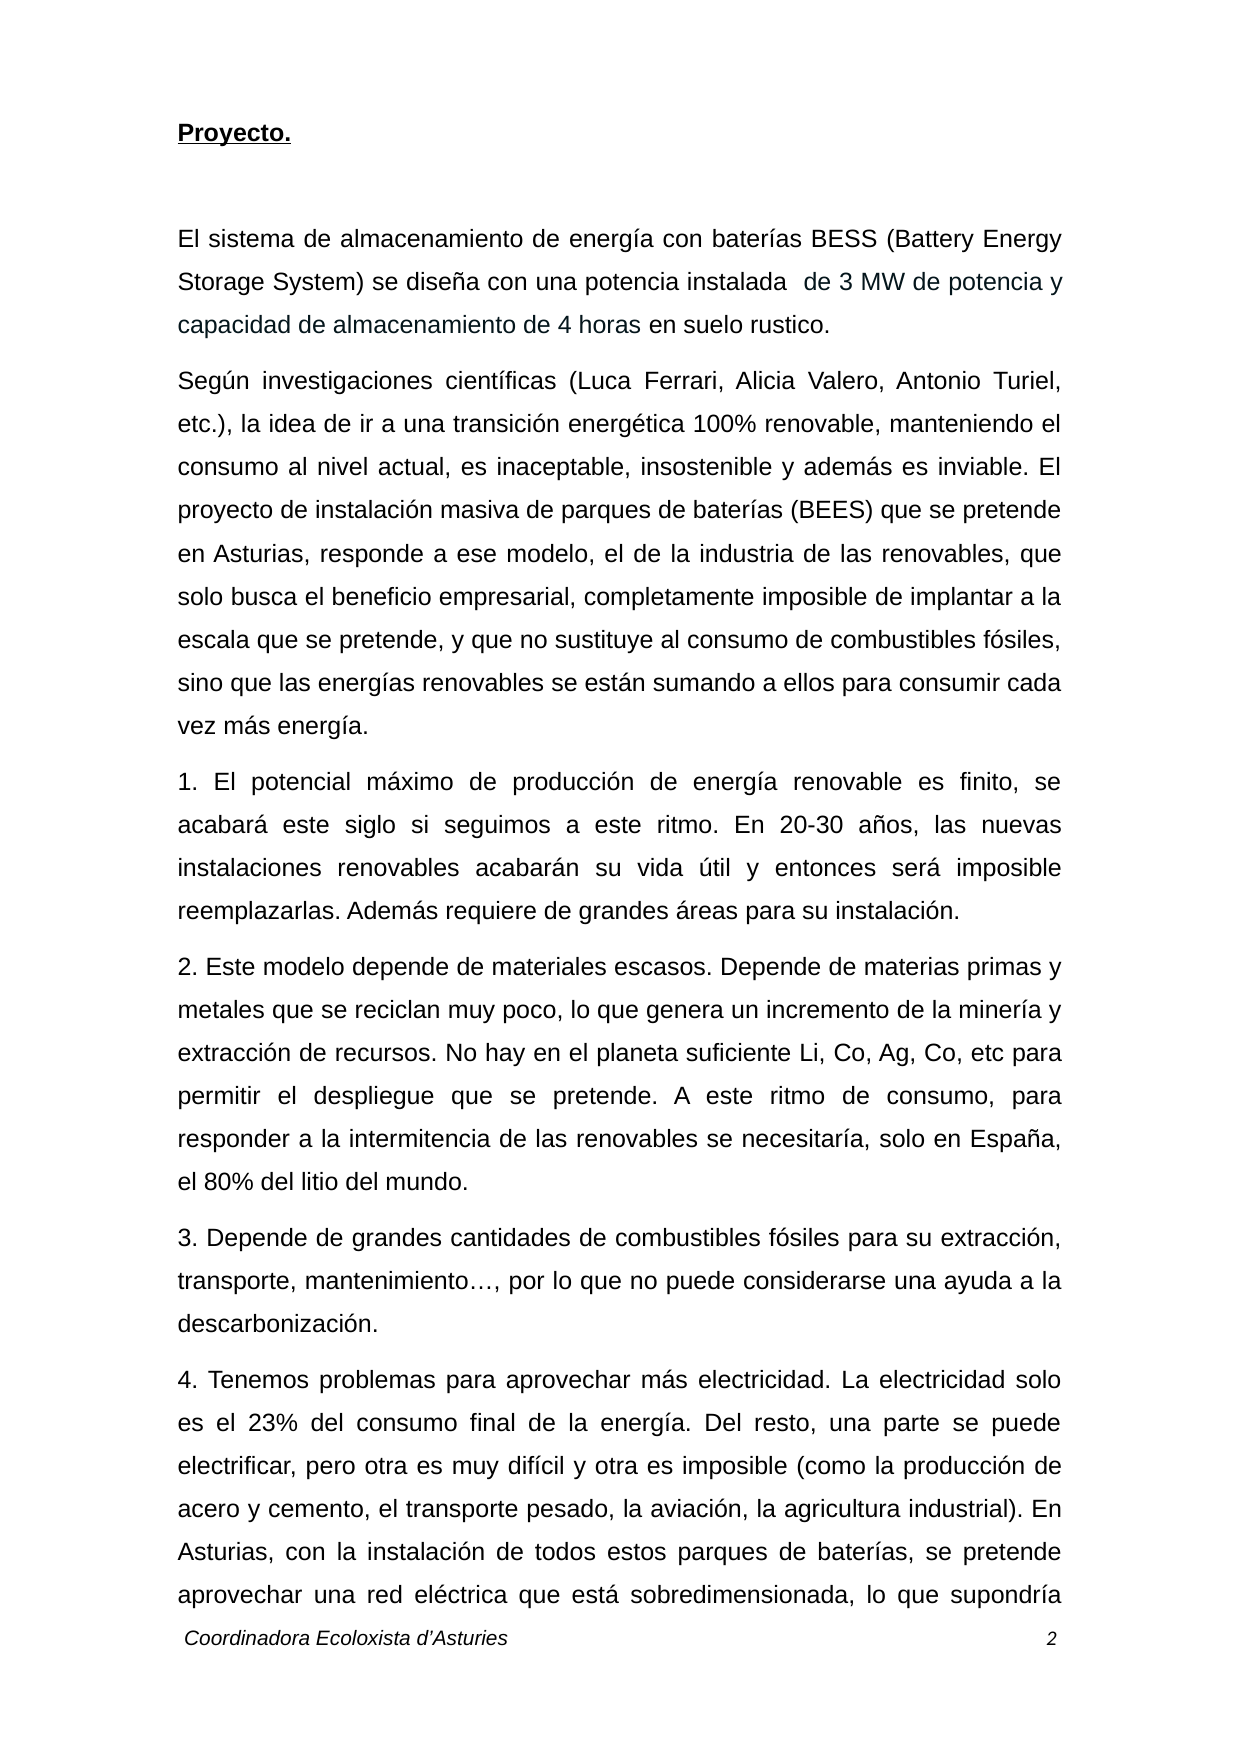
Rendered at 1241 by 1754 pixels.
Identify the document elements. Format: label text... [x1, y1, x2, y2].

text El sistema de almacenamiento de energía con baterías BESS (Battery Energy Storage System) se diseña con una potencia instalada de 3 MW de potencia y capacidad de almacenamiento de 4 horas en suelo rustico. [177, 224, 1063, 339]
text 4. Tenemos problemas para aprovechar más electricidad. La electricidad solo es el 23% del consumo final de la energía. Del resto, una parte se puede electrificar, pero otra es muy difícil y otra es imposible (como la producción de acero y cemento, el transporte pesado, la aviación, la agricultura industrial). En Asturias, con la instalación de todos estos parques de baterías, se pretende aprovechar una red eléctrica que está sobredimensionada, lo que supondría [177, 1365, 1063, 1609]
text Proyecto. [177, 118, 1063, 147]
text Según investigaciones científicas (Luca Ferrari, Alicia Valero, Antonio Turiel, etc.), la idea de ir a una transición energética 100% renovable, manteniendo el consumo al nivel actual, es inaceptable, insostenible y además es inviable. El proyecto de instalación masiva de parques de baterías (BEES) que se pretende en Asturias, responde a ese modelo, el de la industria de las renovables, que solo busca el beneficio empresarial, completamente imposible de implantar a la escala que se pretende, y que no sustituye al consumo de combustibles fósiles, sino que las energías renovables se están sumando a ellos para consumir cada vez más energía. [177, 366, 1063, 740]
text 2. Este modelo depende de materiales escasos. Depende de materias primas y metales que se reciclan muy poco, lo que genera un incremento de la minería y extracción de recursos. No hay en el planeta suficiente Li, Co, Ag, Co, etc para permitir el despliegue que se pretende. A este ritmo de consumo, para responder a la intermitencia de las renovables se necesitaría, solo en España, el 80% del litio del mundo. [177, 952, 1063, 1196]
text 3. Depende de grandes cantidades de combustibles fósiles para su extracción, transporte, mantenimiento…, por lo que no puede considerarse una ayuda a la descarbonización. [177, 1223, 1063, 1338]
text 1. El potencial máximo de producción de energía renovable es finito, se acabará este siglo si seguimos a este ritmo. En 20-30 años, las nuevas instalaciones renovables acabarán su vida útil y entonces será imposible reemplazarlas. Además requiere de grandes áreas para su instalación. [177, 767, 1063, 925]
